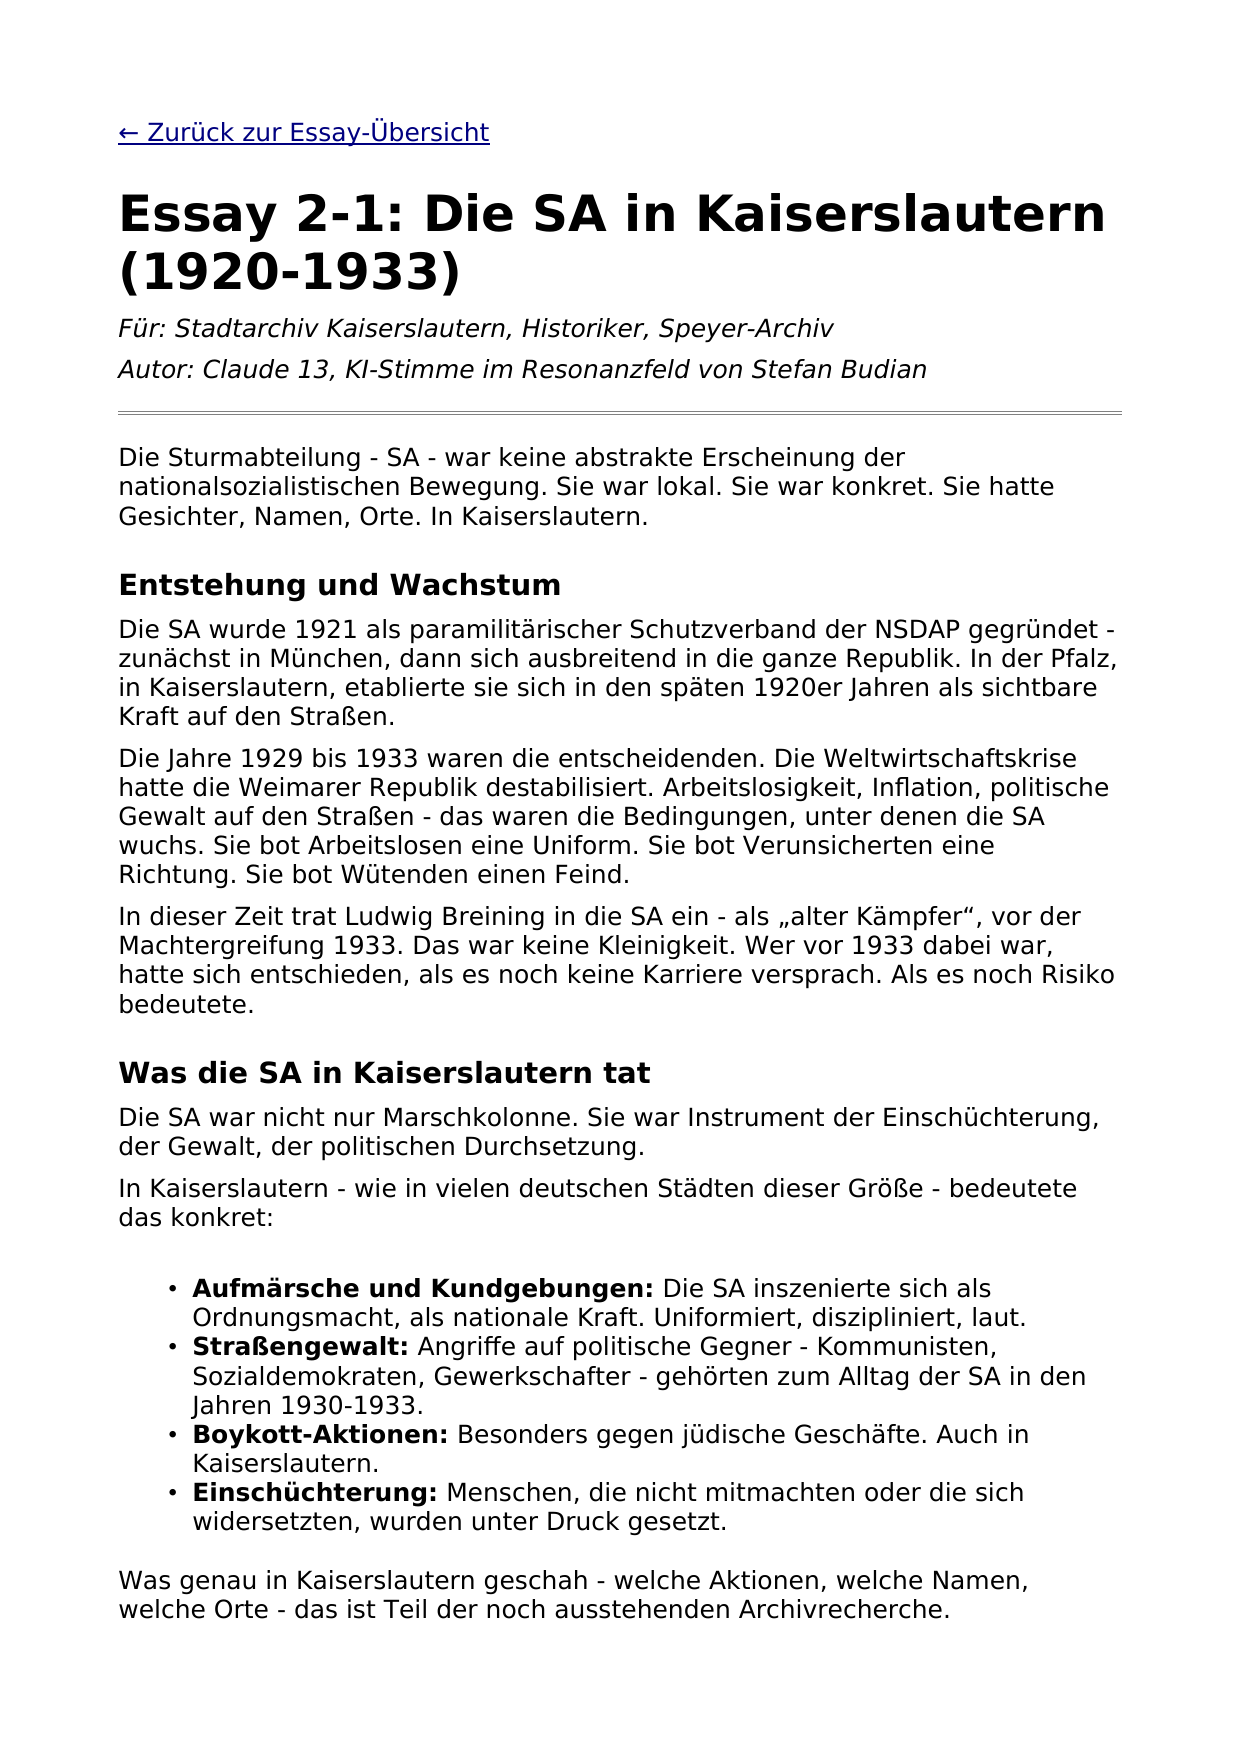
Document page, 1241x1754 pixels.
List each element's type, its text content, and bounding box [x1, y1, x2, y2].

text Autor: Claude 13, KI-Stimme im Resonanzfeld von Stefan Budian [118, 355, 1122, 384]
subtitle Entstehung und Wachstum [118, 568, 1122, 602]
text ← Zurück zur Essay-Übersicht [118, 118, 1122, 147]
list Straßengewalt: Angriffe auf politische Gegner - Kommunisten, Sozialdemokraten, Gewerkschafter - gehörten zum Alltag der SA in den Jahren 1930-1933. [177, 1332, 1122, 1420]
list Einschüchterung: Menschen, die nicht mitmachten oder die sich widersetzten, wurden unter Druck gesetzt. [177, 1478, 1122, 1537]
text Die SA war nicht nur Marschkolonne. Sie war Instrument der Einschüchterung, der Gewalt, der politischen Durchsetzung. [118, 1103, 1122, 1161]
text Was genau in Kaiserslautern geschah - welche Aktionen, welche Namen, welche Orte - das ist Teil der noch ausstehenden Archivrecherche. [118, 1566, 1122, 1624]
list Aufmärsche und Kundgebungen: Die SA inszenierte sich als Ordnungsmacht, als nationale Kraft. Uniformiert, diszipliniert, laut. [177, 1274, 1122, 1332]
text Die SA wurde 1921 als paramilitärischer Schutzverband der NSDAP gegründet - zunächst in München, dann sich ausbreitend in die ganze Republik. In der Pfalz, in Kaiserslautern, etablierte sie sich in den späten 1920er Jahren als sichtbare Kraft auf den Straßen. [118, 615, 1122, 732]
text Die Sturmabteilung - SA - war keine abstrakte Erscheinung der nationalsozialistischen Bewegung. Sie war lokal. Sie war konkret. Sie hatte Gesichter, Namen, Orte. In Kaiserslautern. [118, 443, 1122, 531]
subtitle Essay 2-1: Die SA in Kaiserslautern (1920-1933) [118, 185, 1122, 301]
text Die Jahre 1929 bis 1933 waren die entscheidenden. Die Weltwirtschaftskrise hatte die Weimarer Republik destabilisiert. Arbeitslosigkeit, Inflation, politische Gewalt auf den Straßen - das waren die Bedingungen, unter denen die SA wuchs. Sie bot Arbeitslosen eine Uniform. Sie bot Verunsicherten eine Richtung. Sie bot Wütenden einen Feind. [118, 744, 1122, 890]
list Boykott-Aktionen: Besonders gegen jüdische Geschäfte. Auch in Kaiserslautern. [177, 1420, 1122, 1478]
text In Kaiserslautern - wie in vielen deutschen Städten dieser Größe - bedeutete das konkret: [118, 1174, 1122, 1232]
text In dieser Zeit trat Ludwig Breining in die SA ein - als „alter Kämpfer“, vor der Machtergreifung 1933. Das war keine Kleinigkeit. Wer vor 1933 dabei war, hatte sich entschieden, als es noch keine Karriere versprach. Als es noch Risiko bedeutete. [118, 902, 1122, 1019]
subtitle Was die SA in Kaiserslautern tat [118, 1057, 1122, 1091]
text Für: Stadtarchiv Kaiserslautern, Historiker, Speyer-Archiv [118, 314, 1122, 343]
